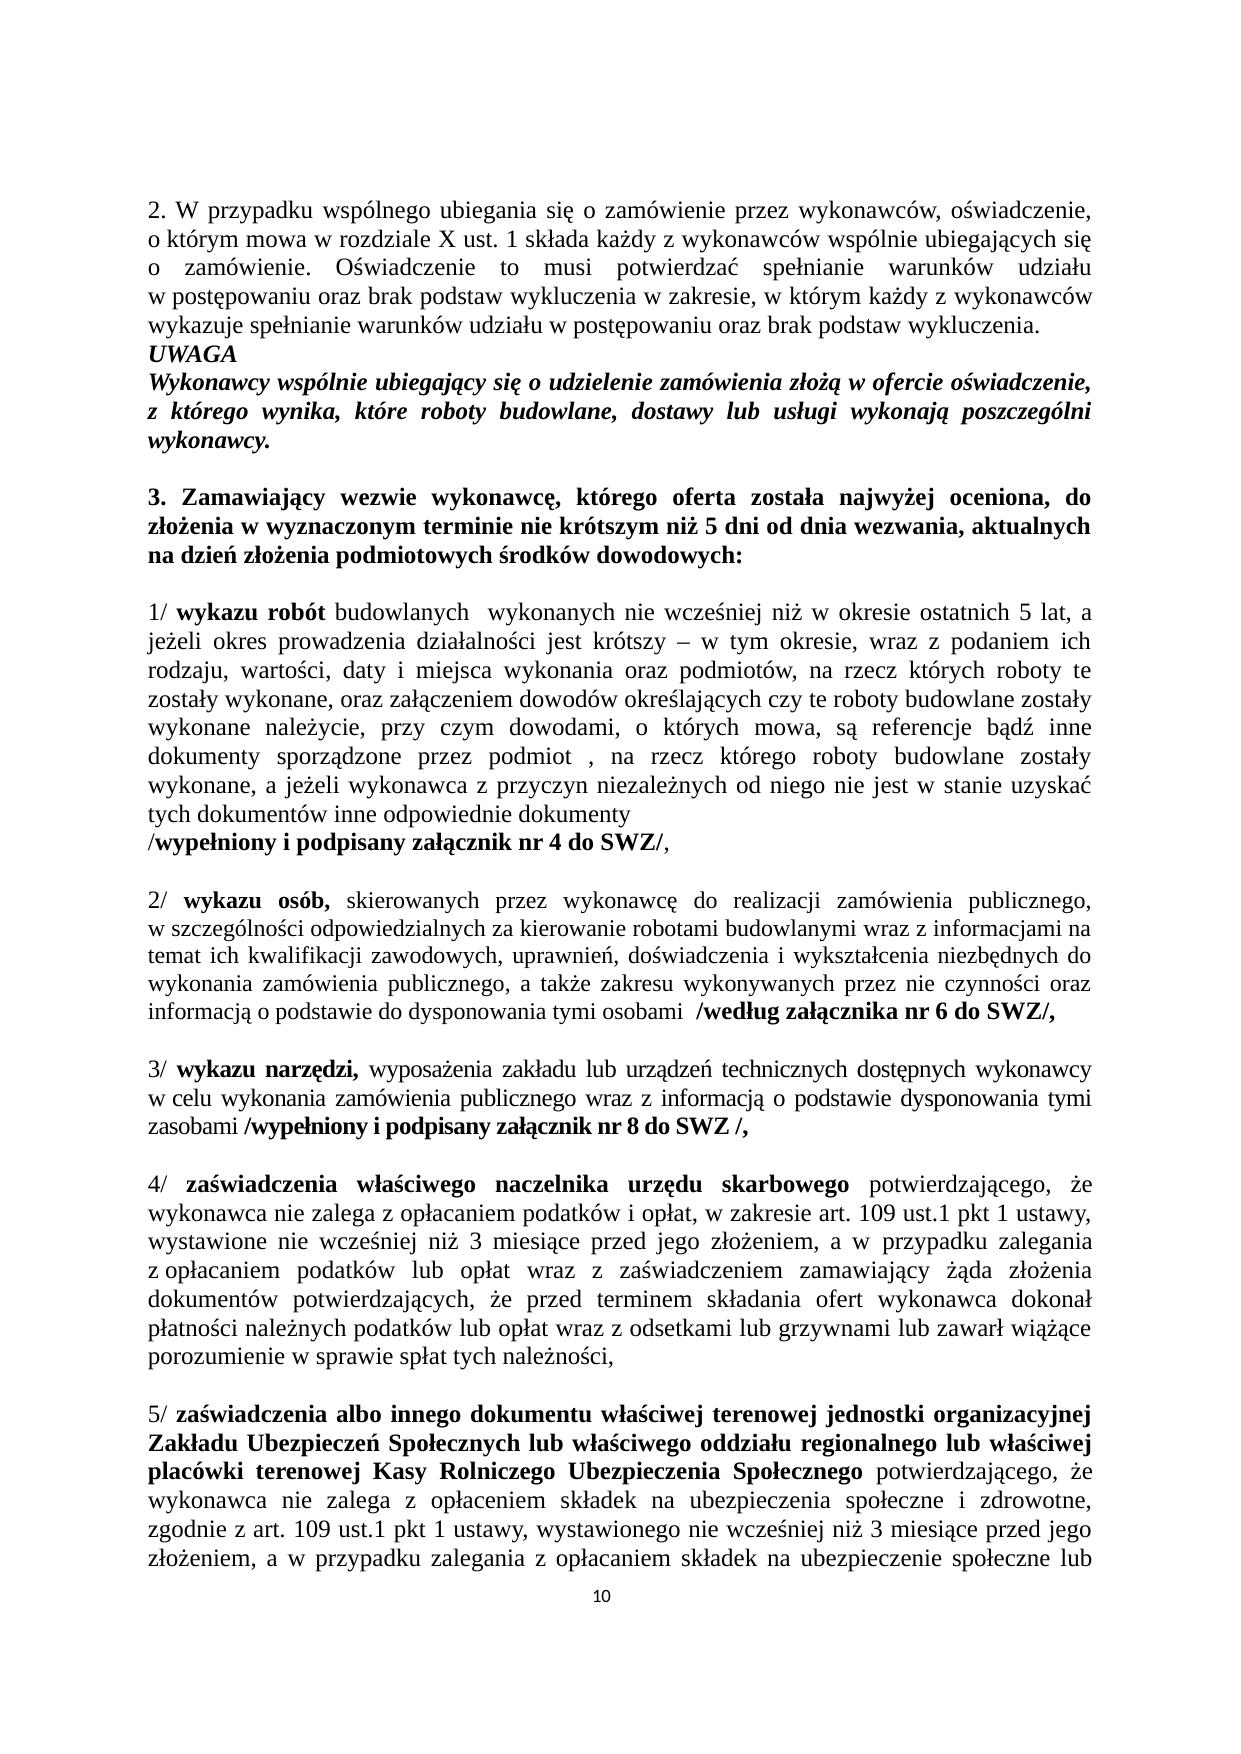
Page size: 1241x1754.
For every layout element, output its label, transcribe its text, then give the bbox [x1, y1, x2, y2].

text 3/ wykazu narzędzi, wyposażenia zakładu lub urządzeń technicznych dostępnych wykonawcy w celu wykonania zamówienia publicznego wraz z informacją o podstawie dysponowania tymi zasobami /wypełniony i podpisany załącznik nr 8 do SWZ /, [148, 1054, 1093, 1140]
text 4/ zaświadczenia właściwego naczelnika urzędu skarbowego potwierdzającego, że wykonawca nie zalega z opłacaniem podatków i opłat, w zakresie art. 109 ust.1 pkt 1 ustawy, wystawione nie wcześniej niż 3 miesiące przed jego złożeniem, a w przypadku zalegania z opłacaniem podatków lub opłat wraz z zaświadczeniem zamawiający żąda złożenia dokumentów potwierdzających, że przed terminem składania ofert wykonawca dokonał płatności należnych podatków lub opłat wraz z odsetkami lub grzywnami lub zawarł wiążące porozumienie w sprawie spłat tych należności, [148, 1169, 1093, 1370]
text /wypełniony i podpisany załącznik nr 4 do SWZ/, [148, 827, 1093, 856]
text 2. W przypadku wspólnego ubiegania się o zamówienie przez wykonawców, oświadczenie, o którym mowa w rozdziale X ust. 1 składa każdy z wykonawców wspólnie ubiegających się o zamówienie. Oświadczenie to musi potwierdzać spełnianie warunków udziału w postępowaniu oraz brak podstaw wykluczenia w zakresie, w którym każdy z wykonawców wykazuje spełnianie warunków udziału w postępowaniu oraz brak podstaw wykluczenia. [148, 195, 1093, 339]
text Wykonawcy wspólnie ubiegający się o udzielenie zamówienia złożą w ofercie oświadczenie, z którego wynika, które roboty budowlane, dostawy lub usługi wykonają poszczególni wykonawcy. [148, 367, 1093, 454]
text UWAGA [148, 339, 1093, 367]
text 3. Zamawiający wezwie wykonawcę, którego oferta została najwyżej oceniona, do złożenia w wyznaczonym terminie nie krótszym niż 5 dni od dnia wezwania, aktualnych na dzień złożenia podmiotowych środków dowodowych: [148, 482, 1093, 569]
text 1/ wykazu robót budowlanych wykonanych nie wcześniej niż w okresie ostatnich 5 lat, a jeżeli okres prowadzenia działalności jest krótszy – w tym okresie, wraz z podaniem ich rodzaju, wartości, daty i miejsca wykonania oraz podmiotów, na rzecz których roboty te zostały wykonane, oraz załączeniem dowodów określających czy te roboty budowlane zostały wykonane należycie, przy czym dowodami, o których mowa, są referencje bądź inne dokumenty sporządzone przez podmiot , na rzecz którego roboty budowlane zostały wykonane, a jeżeli wykonawca z przyczyn niezależnych od niego nie jest w stanie uzyskać tych dokumentów inne odpowiednie dokumenty [148, 597, 1093, 827]
text 5/ zaświadczenia albo innego dokumentu właściwej terenowej jednostki organizacyjnej Zakładu Ubezpieczeń Społecznych lub właściwego oddziału regionalnego lub właściwej placówki terenowej Kasy Rolniczego Ubezpieczenia Społecznego potwierdzającego, że wykonawca nie zalega z opłaceniem składek na ubezpieczenia społeczne i zdrowotne, zgodnie z art. 109 ust.1 pkt 1 ustawy, wystawionego nie wcześniej niż 3 miesiące przed jego złożeniem, a w przypadku zalegania z opłacaniem składek na ubezpieczenie społeczne lub [148, 1399, 1093, 1571]
text 2/ wykazu osób, skierowanych przez wykonawcę do realizacji zamówienia publicznego, w szczególności odpowiedzialnych za kierowanie robotami budowlanymi wraz z informacjami na temat ich kwalifikacji zawodowych, uprawnień, doświadczenia i wykształcenia niezbędnych do wykonania zamówienia publicznego, a także zakresu wykonywanych przez nie czynności oraz informacją o podstawie do dysponowania tymi osobami /według załącznika nr 6 do SWZ/, [148, 885, 1093, 1025]
